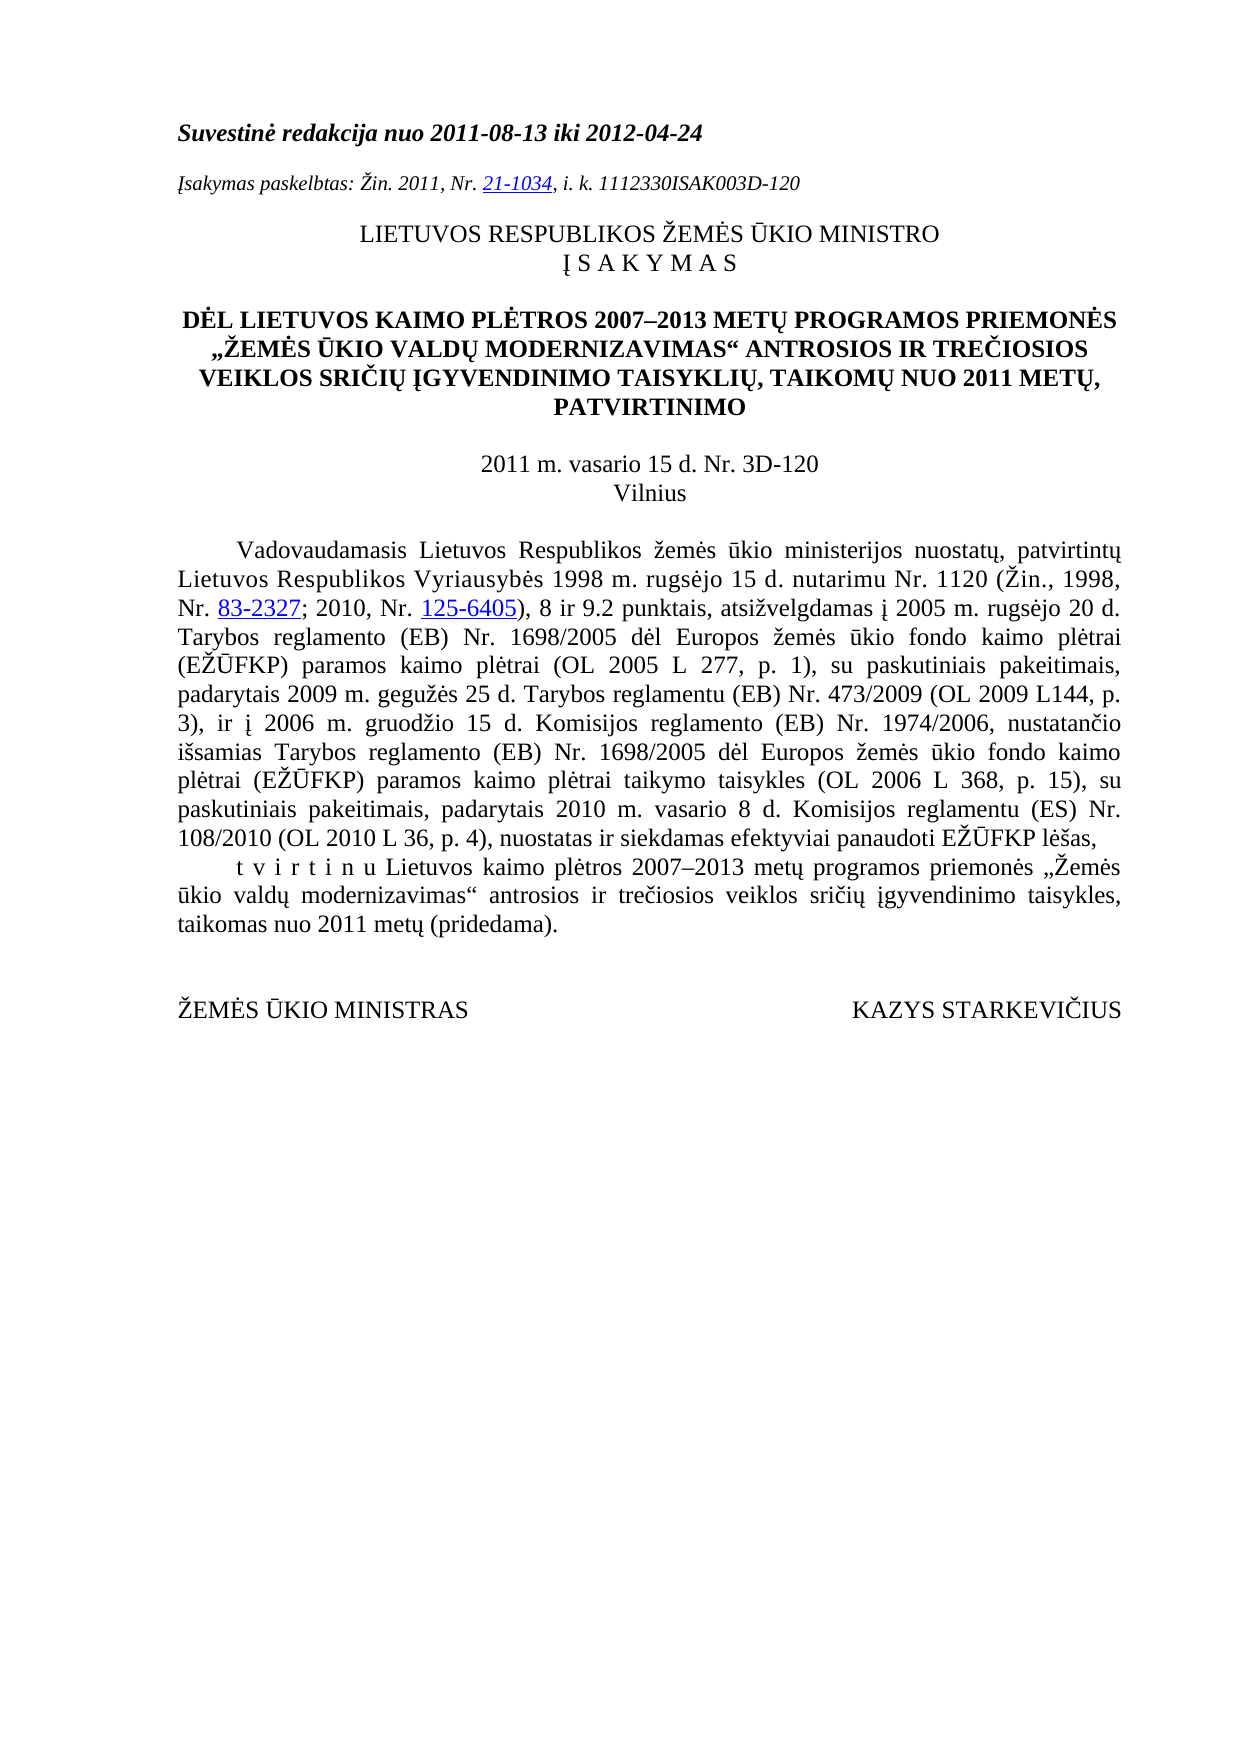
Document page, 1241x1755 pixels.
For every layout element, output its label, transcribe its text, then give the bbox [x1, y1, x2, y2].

text Žemės ūkio ministras Kazys Starkevičius [177, 995, 1122, 1024]
text Į S A K Y M A S [177, 248, 1122, 277]
text DĖL LIETUVOS KAIMO PLĖTROS 2007–2013 METŲ PROGRAMOS PRIEMONĖS „ŽEMĖS ŪKIO VALDŲ MODERNIZAVIMAS“ ANTROSIOS IR TREČIOSIOS VEIKLOS SRIČIŲ ĮGYVENDINIMO TAISYKLIŲ, TAIKOMŲ NUO 2011 METŲ, PATVIRTINIMO [177, 305, 1122, 420]
text LIETUVOS RESPUBLIKOS ŽEMĖS ŪKIO MINISTRO [177, 219, 1122, 248]
text Įsakymas paskelbtas: Žin. 2011, Nr. 21-1034, i. k. 1112330ISAK003D-120 [177, 171, 1122, 195]
text Vilnius [177, 478, 1122, 507]
text 2011 m. vasario 15 d. Nr. 3D-120 [177, 449, 1122, 478]
text Vadovaudamasis Lietuvos Respublikos žemės ūkio ministerijos nuostatų, patvirtintų Lietuvos Respublikos Vyriausybės 1998 m. rugsėjo 15 d. nutarimu Nr. 1120 (Žin., 1998, Nr. 83-2327; 2010, Nr. 125-6405), 8 ir 9.2 punktais, atsižvelgdamas į 2005 m. rugsėjo 20 d. Tarybos reglamento (EB) Nr. 1698/2005 dėl Europos žemės ūkio fondo kaimo plėtrai (EŽŪFKP) paramos kaimo plėtrai (OL 2005 L 277, p. 1), su paskutiniais pakeitimais, padarytais 2009 m. gegužės 25 d. Tarybos reglamentu (EB) Nr. 473/2009 (OL 2009 L144, p. 3), ir į 2006 m. gruodžio 15 d. Komisijos reglamento (EB) Nr. 1974/2006, nustatančio išsamias Tarybos reglamento (EB) Nr. 1698/2005 dėl Europos žemės ūkio fondo kaimo plėtrai (EŽŪFKP) paramos kaimo plėtrai taikymo taisykles (OL 2006 L 368, p. 15), su paskutiniais pakeitimais, padarytais 2010 m. vasario 8 d. Komisijos reglamentu (ES) Nr. 108/2010 (OL 2010 L 36, p. 4), nuostatas ir siekdamas efektyviai panaudoti EŽŪFKP lėšas, [177, 535, 1122, 852]
text t v i r t i n u Lietuvos kaimo plėtros 2007–2013 metų programos priemonės „Žemės ūkio valdų modernizavimas“ antrosios ir trečiosios veiklos sričių įgyvendinimo taisykles, taikomas nuo 2011 metų (pridedama). [177, 852, 1122, 938]
text Suvestinė redakcija nuo 2011-08-13 iki 2012-04-24 [177, 118, 1122, 147]
